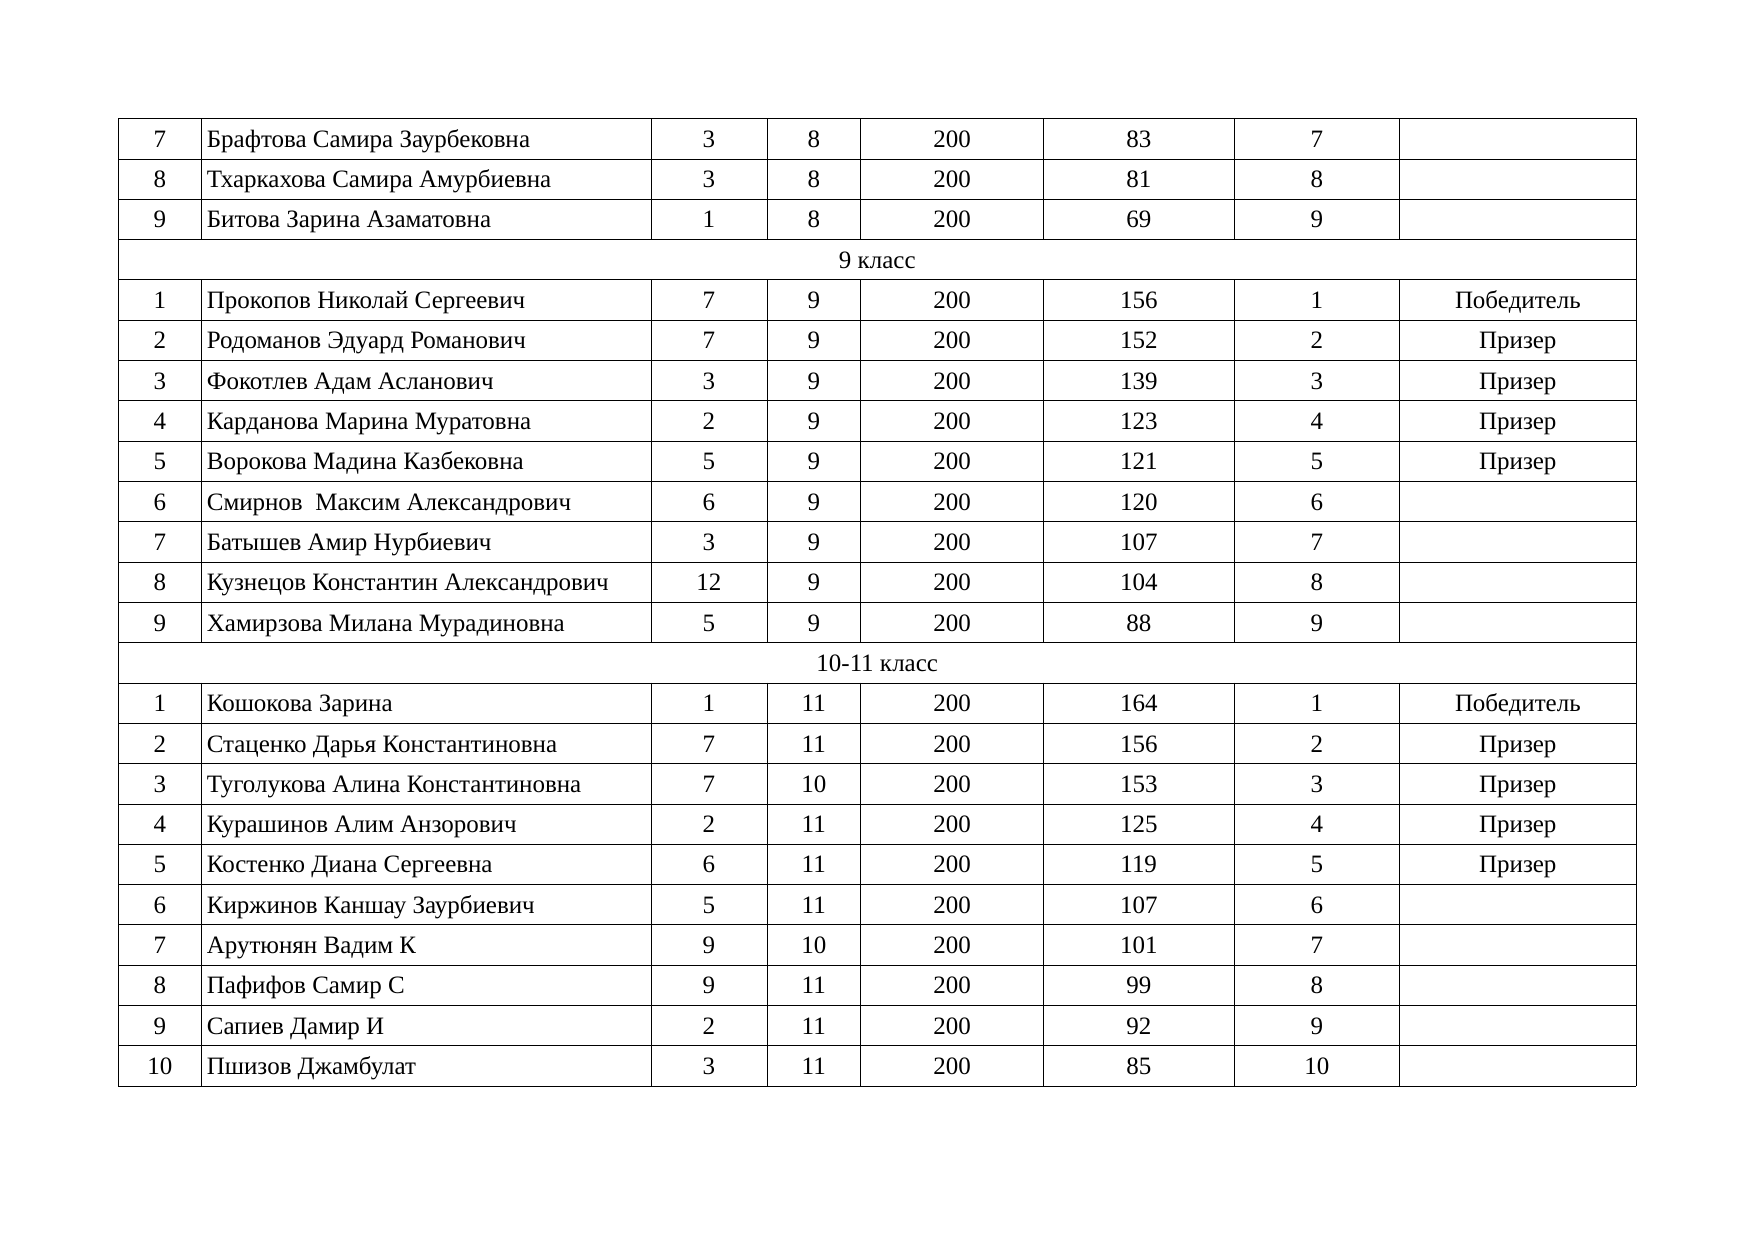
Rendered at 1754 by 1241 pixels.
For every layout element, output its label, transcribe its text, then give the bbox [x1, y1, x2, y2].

table_cell 11 [768, 1046, 860, 1086]
table_cell 9 [1235, 200, 1399, 239]
table_cell 6 [1235, 482, 1399, 521]
table_cell 5 [652, 603, 767, 642]
table_cell 200 [861, 160, 1043, 199]
table_cell [1400, 522, 1636, 562]
table_cell Костенко Диана Сергеевна [202, 845, 651, 884]
table_cell 2 [652, 401, 767, 441]
table_cell Призер [1400, 321, 1636, 360]
table_cell Пафифов Самир С [202, 966, 651, 1005]
table_cell 11 [768, 724, 860, 763]
table_cell 200 [861, 1046, 1043, 1086]
table_cell 7 [652, 764, 767, 803]
table_cell Прокопов Николай Сергеевич [202, 280, 651, 320]
table_cell 9 [119, 1006, 201, 1045]
table_cell 7 [119, 522, 201, 562]
table_cell 4 [1235, 805, 1399, 844]
table_cell 9 [768, 603, 860, 642]
table_cell 200 [861, 321, 1043, 360]
table_cell 3 [119, 361, 201, 400]
table_cell Родоманов Эдуард Романович [202, 321, 651, 360]
table_cell 121 [1044, 442, 1234, 481]
table_cell 9 [768, 361, 860, 400]
table_cell 200 [861, 119, 1043, 158]
table_cell [1400, 160, 1636, 199]
table_cell 6 [652, 845, 767, 884]
table_cell Призер [1400, 724, 1636, 763]
table_cell 9 [768, 482, 860, 521]
table_cell 200 [861, 361, 1043, 400]
table_cell Арутюнян Вадим К [202, 925, 651, 965]
table_cell 2 [119, 321, 201, 360]
table_cell Призер [1400, 845, 1636, 884]
table_cell [1400, 925, 1636, 965]
table_cell 156 [1044, 724, 1234, 763]
table_cell 9 [1235, 603, 1399, 642]
table_cell 3 [1235, 764, 1399, 803]
table_cell 8 [119, 966, 201, 1005]
table_cell 104 [1044, 563, 1234, 602]
table_cell 200 [861, 522, 1043, 562]
table_cell 139 [1044, 361, 1234, 400]
table_cell 200 [861, 442, 1043, 481]
table_cell 2 [1235, 724, 1399, 763]
table_cell [1400, 119, 1636, 158]
table_cell [1400, 885, 1636, 924]
table_cell Призер [1400, 805, 1636, 844]
table_cell 8 [768, 160, 860, 199]
table_cell 3 [1235, 361, 1399, 400]
table_cell 7 [1235, 925, 1399, 965]
table_cell 2 [119, 724, 201, 763]
table_cell 7 [652, 321, 767, 360]
table_cell 7 [119, 925, 201, 965]
table_cell Кошокова Зарина [202, 684, 651, 723]
table_cell 10 [768, 764, 860, 803]
table_cell Смирнов Максим Александрович [202, 482, 651, 521]
table_cell 81 [1044, 160, 1234, 199]
table_cell 10 [119, 1046, 201, 1086]
table_cell Туголукова Алина Константиновна [202, 764, 651, 803]
table_cell 200 [861, 563, 1043, 602]
table_cell 8 [1235, 563, 1399, 602]
table_cell Пшизов Джамбулат [202, 1046, 651, 1086]
table_cell Кузнецов Константин Александрович [202, 563, 651, 602]
table_cell 4 [1235, 401, 1399, 441]
table_cell 200 [861, 603, 1043, 642]
table_cell 9 [1235, 1006, 1399, 1045]
table_cell 200 [861, 200, 1043, 239]
table_cell 1 [1235, 280, 1399, 320]
table_cell Тхаркахова Самира Амурбиевна [202, 160, 651, 199]
table_cell 120 [1044, 482, 1234, 521]
table_cell Хамирзова Милана Мурадиновна [202, 603, 651, 642]
table_cell 9 класс [119, 240, 1636, 279]
table_cell 164 [1044, 684, 1234, 723]
table_cell 2 [652, 805, 767, 844]
table_cell 200 [861, 805, 1043, 844]
table_cell 3 [119, 764, 201, 803]
table_cell 7 [1235, 119, 1399, 158]
table_cell 3 [652, 119, 767, 158]
table_cell 5 [119, 442, 201, 481]
table_cell Карданова Марина Муратовна [202, 401, 651, 441]
table_cell 83 [1044, 119, 1234, 158]
table_cell 8 [119, 563, 201, 602]
table_cell 11 [768, 684, 860, 723]
table_cell 2 [652, 1006, 767, 1045]
table_cell 7 [652, 724, 767, 763]
table_cell 7 [119, 119, 201, 158]
table_cell 200 [861, 845, 1043, 884]
table_cell 92 [1044, 1006, 1234, 1045]
table_cell Призер [1400, 361, 1636, 400]
table_cell 9 [652, 925, 767, 965]
table_cell Стаценко Дарья Константиновна [202, 724, 651, 763]
table_cell 9 [119, 200, 201, 239]
table_cell 10-11 класс [119, 643, 1636, 682]
table_cell 9 [768, 401, 860, 441]
table_cell 99 [1044, 966, 1234, 1005]
table_cell 2 [1235, 321, 1399, 360]
table_cell 200 [861, 885, 1043, 924]
table_cell 85 [1044, 1046, 1234, 1086]
table_cell Сапиев Дамир И [202, 1006, 651, 1045]
table_cell 9 [768, 522, 860, 562]
table_cell Батышев Амир Нурбиевич [202, 522, 651, 562]
table_cell 6 [1235, 885, 1399, 924]
table_cell 156 [1044, 280, 1234, 320]
table_cell [1400, 603, 1636, 642]
table_cell [1400, 1046, 1636, 1086]
table_cell [1400, 563, 1636, 602]
table_cell 6 [119, 885, 201, 924]
table_cell 3 [652, 522, 767, 562]
table_cell 200 [861, 684, 1043, 723]
table_cell Курашинов Алим Анзорович [202, 805, 651, 844]
table_cell [1400, 482, 1636, 521]
table_cell Призер [1400, 401, 1636, 441]
table_cell [1400, 1006, 1636, 1045]
table_cell Призер [1400, 442, 1636, 481]
table_cell 5 [652, 885, 767, 924]
table_cell 11 [768, 805, 860, 844]
table_cell 9 [768, 442, 860, 481]
table_cell 6 [652, 482, 767, 521]
table_cell [1400, 200, 1636, 239]
table_cell 107 [1044, 522, 1234, 562]
table_cell 10 [768, 925, 860, 965]
table_cell 6 [119, 482, 201, 521]
table_cell 200 [861, 724, 1043, 763]
table_cell 1 [119, 684, 201, 723]
table_cell 9 [119, 603, 201, 642]
table_cell [1400, 966, 1636, 1005]
table_cell 9 [768, 321, 860, 360]
table_cell 125 [1044, 805, 1234, 844]
table_cell 1 [652, 200, 767, 239]
table_cell 200 [861, 966, 1043, 1005]
table_cell 69 [1044, 200, 1234, 239]
table_cell 3 [652, 361, 767, 400]
table_cell 8 [1235, 160, 1399, 199]
table_cell Победитель [1400, 280, 1636, 320]
table_cell 9 [768, 280, 860, 320]
table_cell 1 [1235, 684, 1399, 723]
table_cell 11 [768, 845, 860, 884]
table_cell 9 [652, 966, 767, 1005]
table_cell 9 [768, 563, 860, 602]
table_cell 1 [652, 684, 767, 723]
table_cell 10 [1235, 1046, 1399, 1086]
table_cell 11 [768, 885, 860, 924]
table_cell 88 [1044, 603, 1234, 642]
table_cell 7 [652, 280, 767, 320]
table_cell 11 [768, 1006, 860, 1045]
table_cell 7 [1235, 522, 1399, 562]
table_cell 5 [119, 845, 201, 884]
table_cell 123 [1044, 401, 1234, 441]
table_cell 153 [1044, 764, 1234, 803]
table_cell Победитель [1400, 684, 1636, 723]
table_cell 11 [768, 966, 860, 1005]
table_cell 3 [652, 1046, 767, 1086]
table_cell Ворокова Мадина Казбековна [202, 442, 651, 481]
table_cell 8 [768, 200, 860, 239]
table_cell 101 [1044, 925, 1234, 965]
table_cell 200 [861, 1006, 1043, 1045]
table_cell 4 [119, 805, 201, 844]
table_cell Призер [1400, 764, 1636, 803]
table_cell 8 [1235, 966, 1399, 1005]
table_cell 1 [119, 280, 201, 320]
table_cell 12 [652, 563, 767, 602]
table_cell 107 [1044, 885, 1234, 924]
table_cell Киржинов Каншау Заурбиевич [202, 885, 651, 924]
table_cell 8 [768, 119, 860, 158]
table_cell 200 [861, 764, 1043, 803]
table_cell 119 [1044, 845, 1234, 884]
table_cell 5 [1235, 442, 1399, 481]
table_cell 3 [652, 160, 767, 199]
table_cell 5 [1235, 845, 1399, 884]
table_cell 200 [861, 482, 1043, 521]
table_cell 200 [861, 925, 1043, 965]
table_cell 200 [861, 401, 1043, 441]
table_cell 200 [861, 280, 1043, 320]
table_cell Брафтова Самира Заурбековна [202, 119, 651, 158]
table_cell 4 [119, 401, 201, 441]
table_cell Битова Зарина Азаматовна [202, 200, 651, 239]
table_cell Фокотлев Адам Асланович [202, 361, 651, 400]
table_cell 5 [652, 442, 767, 481]
table_cell 152 [1044, 321, 1234, 360]
table_cell 8 [119, 160, 201, 199]
